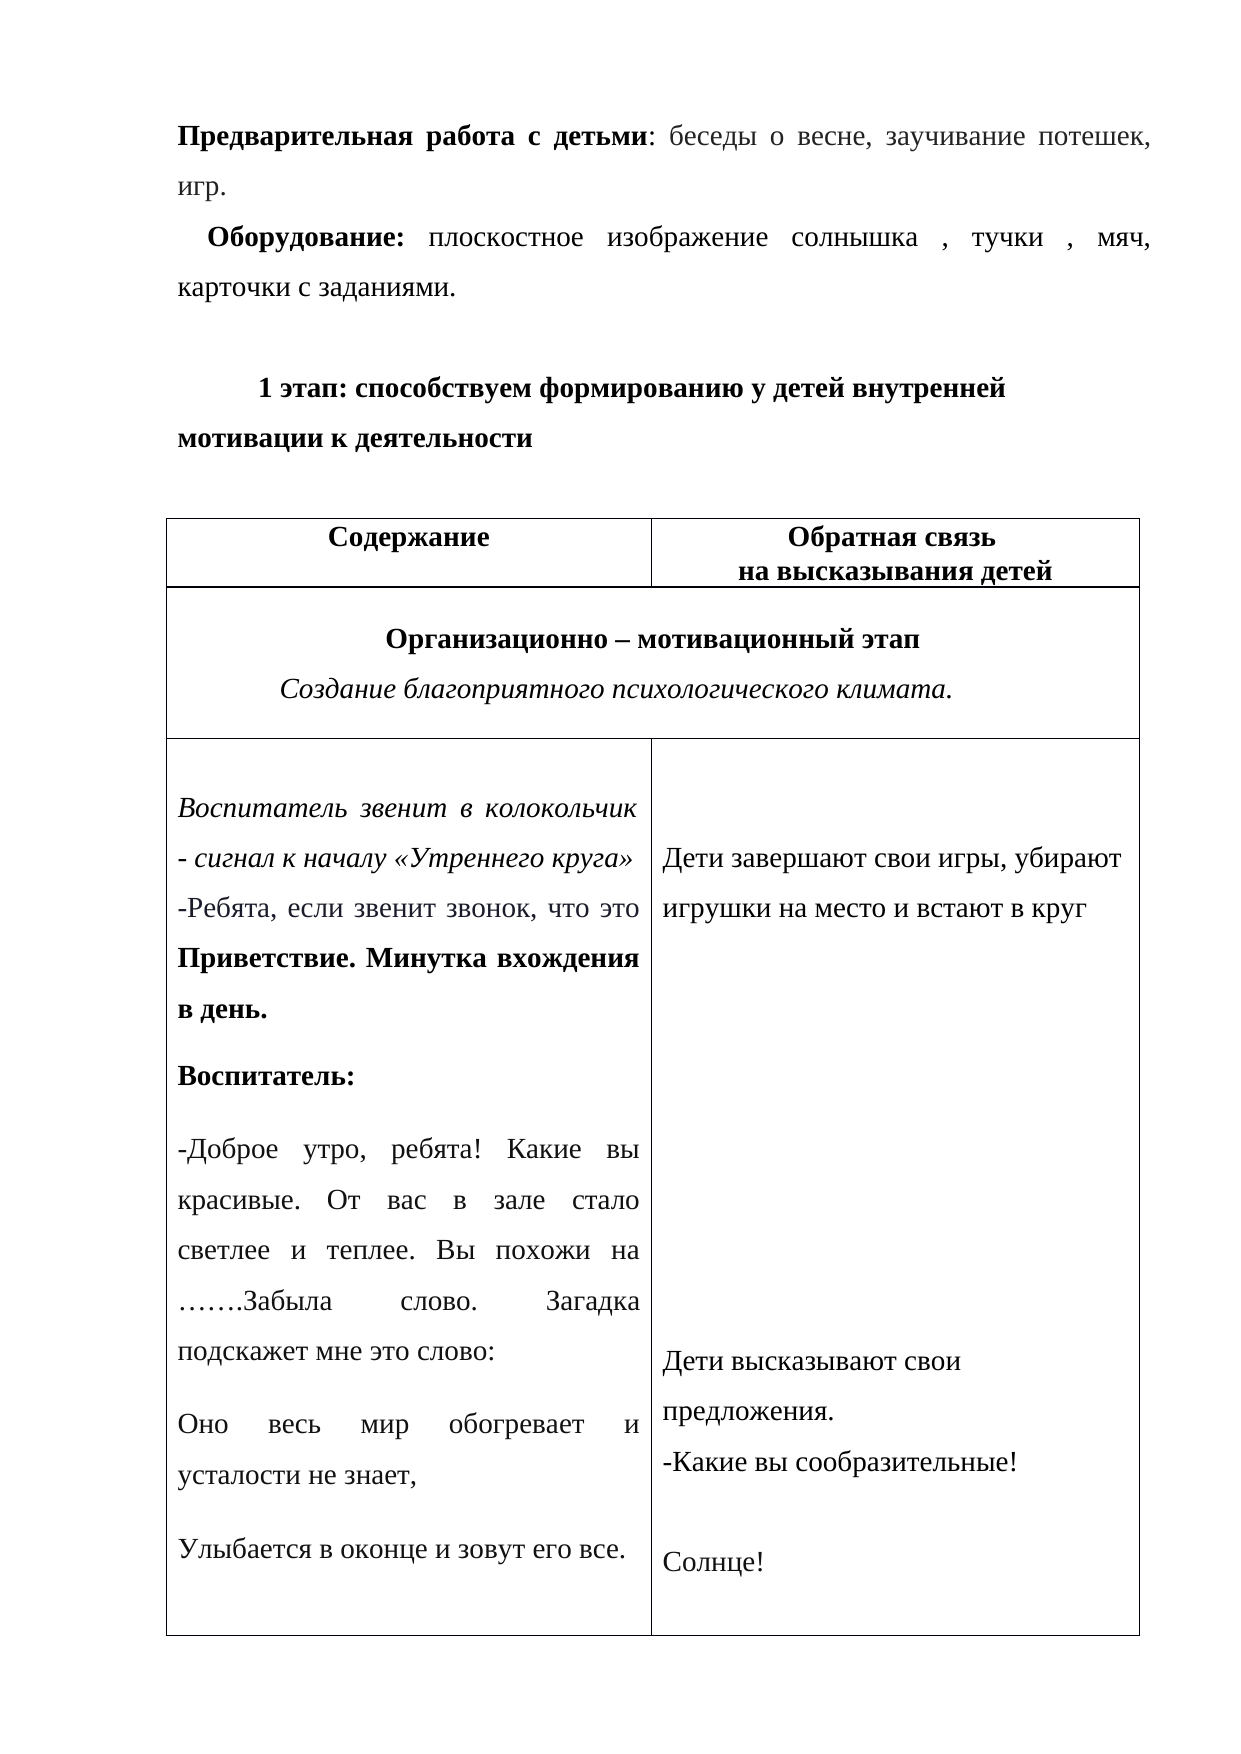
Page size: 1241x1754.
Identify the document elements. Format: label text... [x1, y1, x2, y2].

text Оборудование: плоскостное изображение солнышка , тучки , мяч, карточки с заданиями. [177, 219, 1152, 303]
table_cell Организационно – мотивационный этап Создание благоприятного психологического климата. [167, 588, 1139, 738]
text 1 этап: способствуем формированию у детей внутренней мотивации к деятельности [177, 370, 1152, 453]
table_header Обратная связь на высказывания детей [652, 519, 1139, 586]
table_cell Воспитатель звенит в колокольчик - сигнал к началу «Утреннего круга» -Ребята, если звенит звонок, что это Приветствие. Минутка вхождения в день. Воспитатель: -Доброе утро, ребята! Какие вы красивые. От вас в зале стало светлее и теплее. Вы похожи на …….Забыла слово. Загадка подскажет мне это слово: Оно весь мир обогревает и усталости не знает, Улыбается в оконце и зовут его все. [167, 739, 651, 1635]
table_header Содержание [167, 519, 651, 586]
table_cell Дети завершают свои игры, убирают игрушки на место и встают в круг Дети высказывают свои предложения. -Какие вы сообразительные! Солнце! [652, 739, 1139, 1635]
text Предварительная работа с детьми: беседы о весне, заучивание потешек, игр. [177, 118, 1152, 202]
